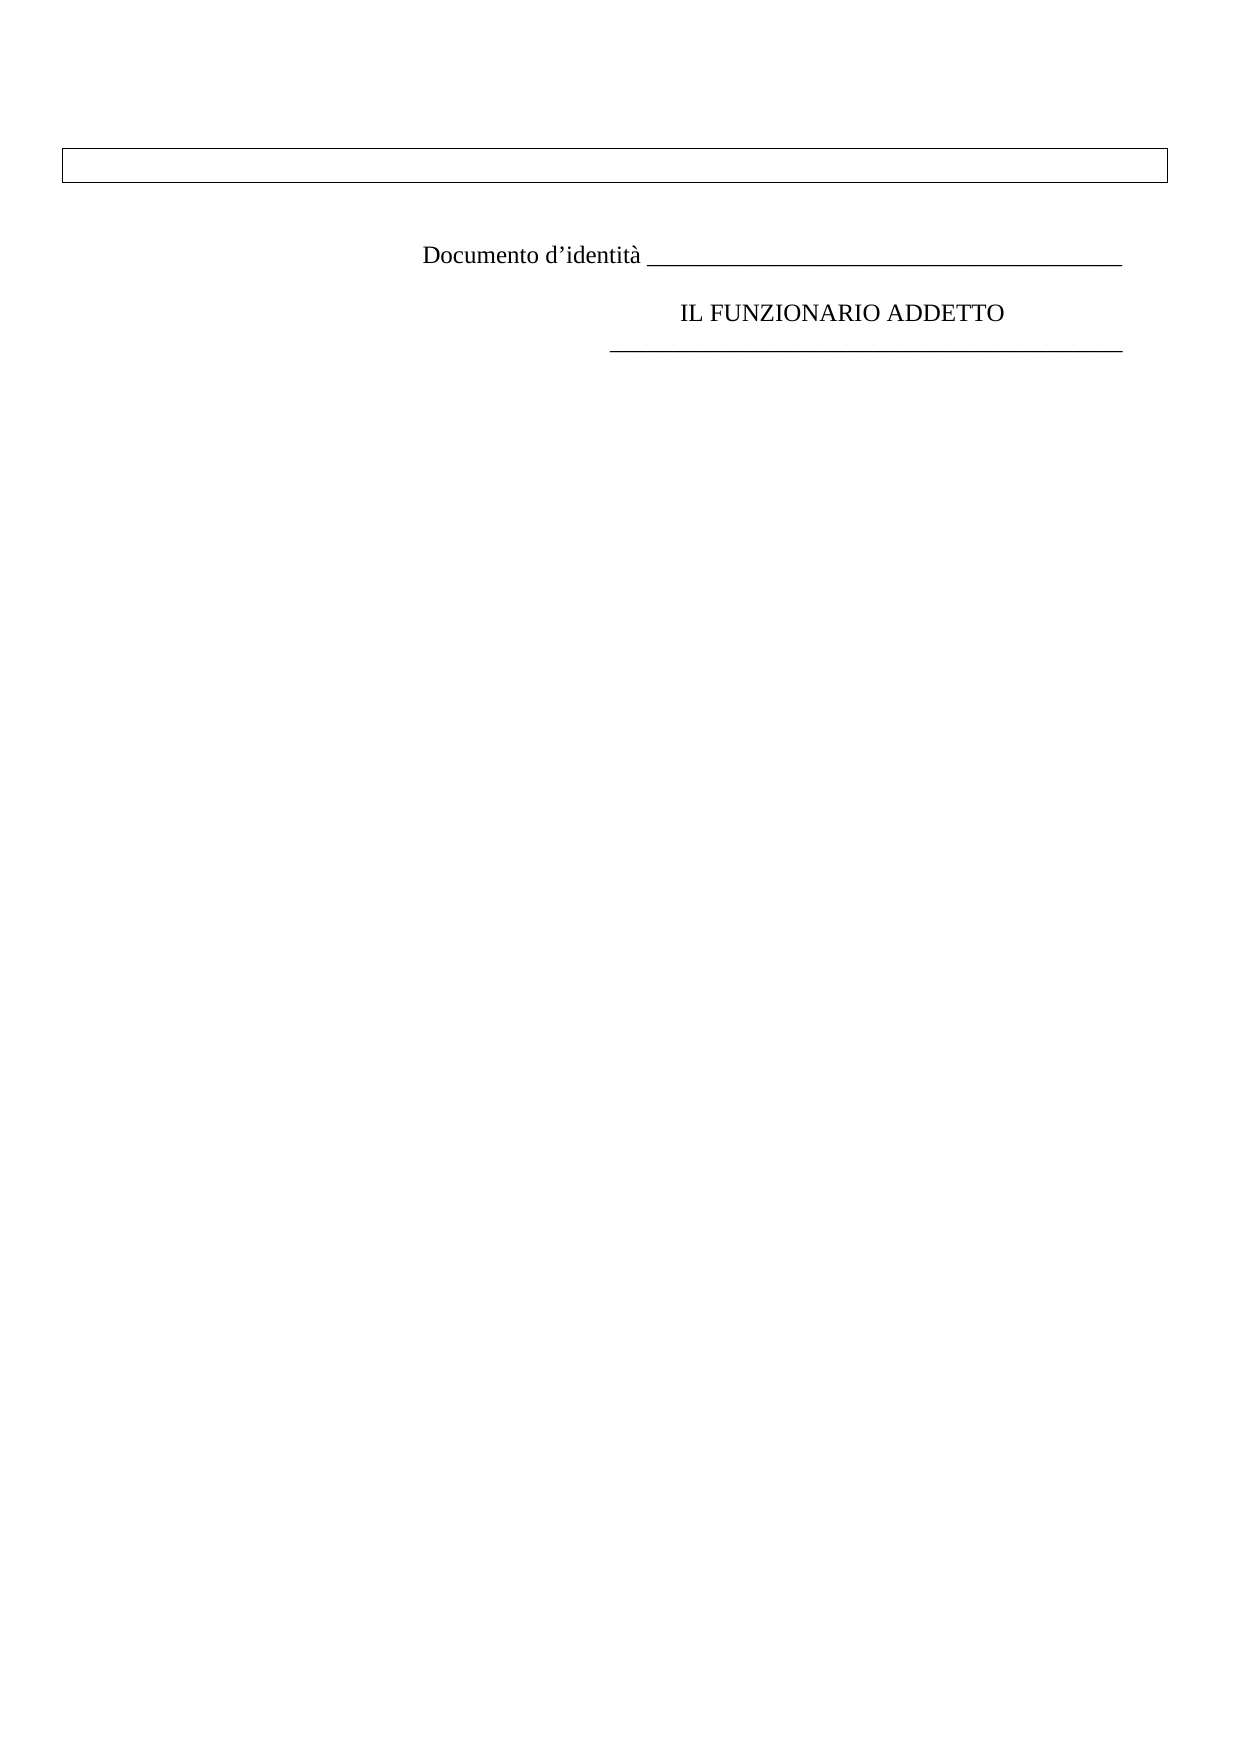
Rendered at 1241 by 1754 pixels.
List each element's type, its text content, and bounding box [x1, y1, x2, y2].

text _________________________________________ [118, 326, 1122, 355]
text Documento d’identità ______________________________________ [118, 240, 1122, 269]
text IL FUNZIONARIO ADDETTO [118, 298, 1122, 326]
